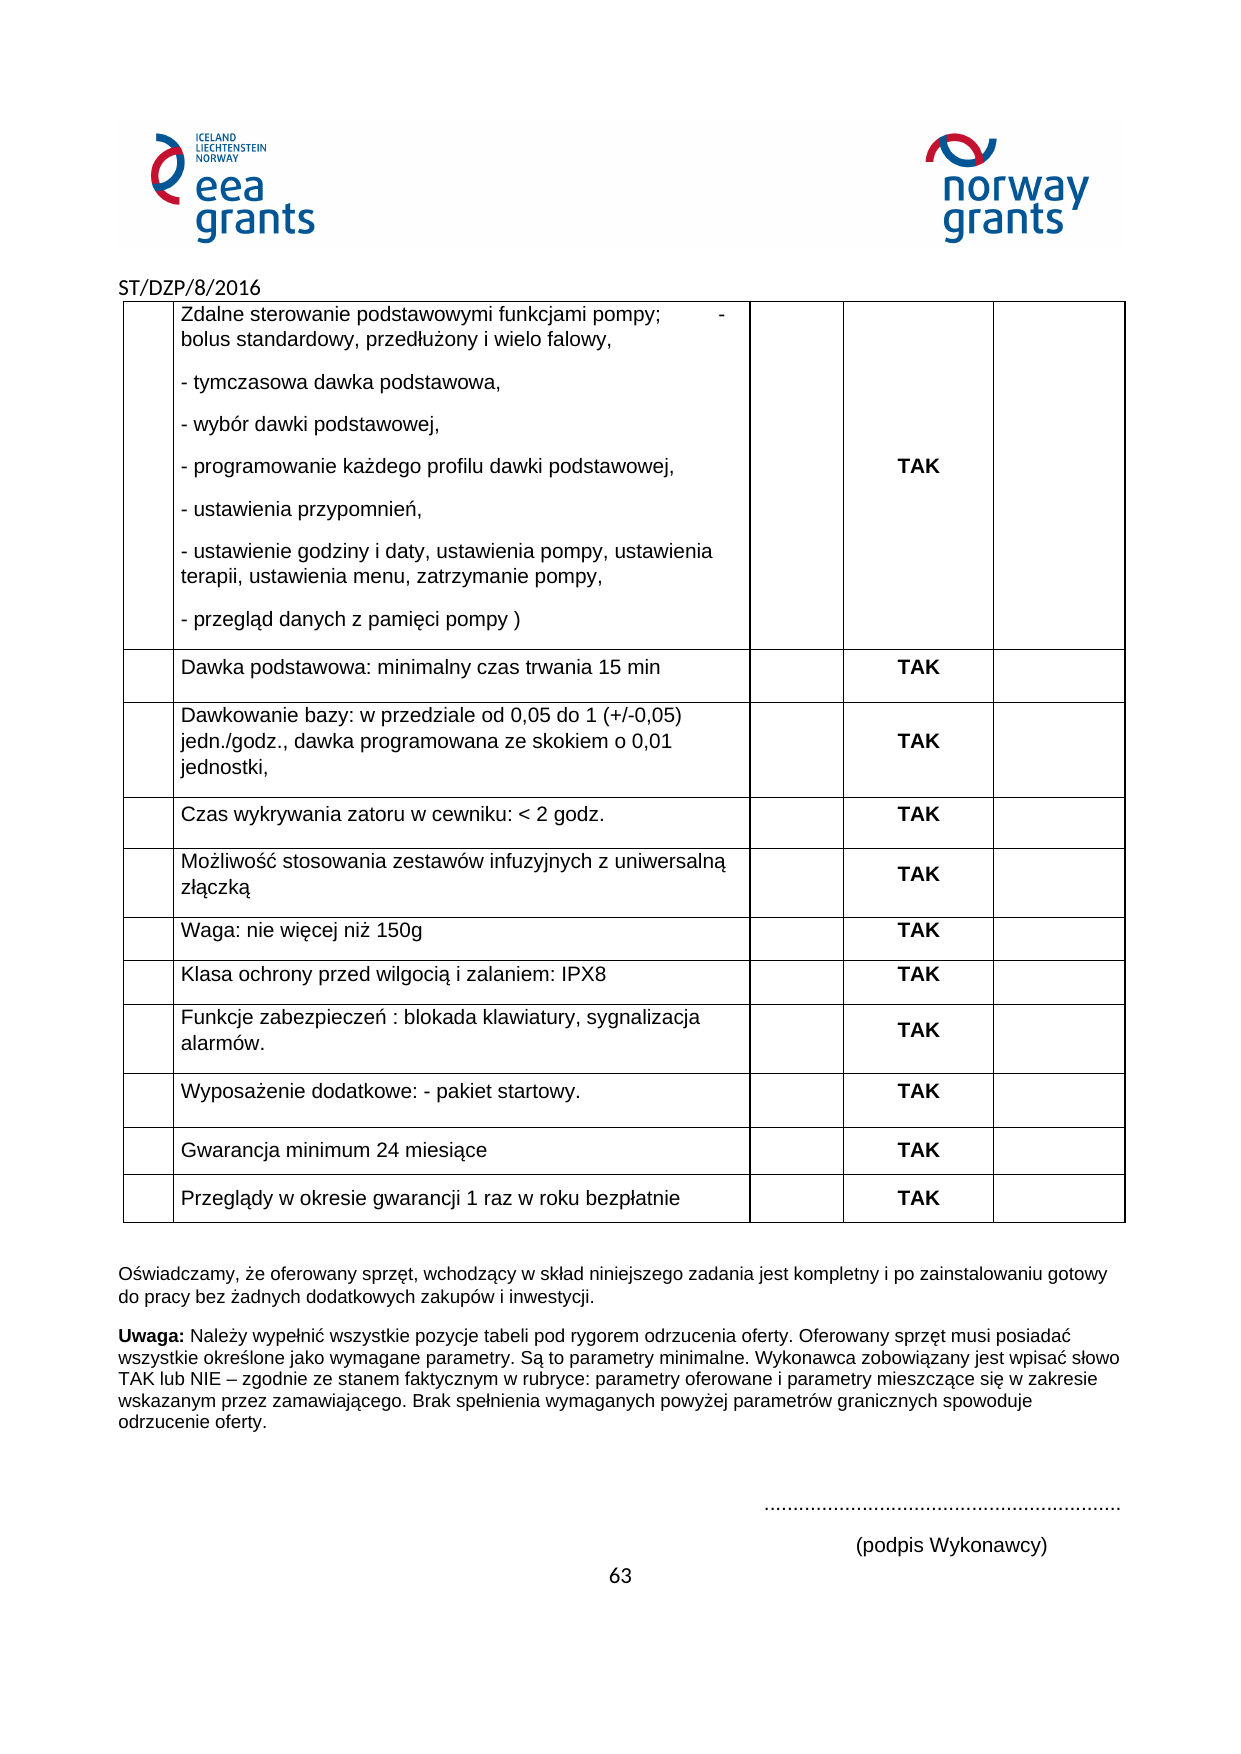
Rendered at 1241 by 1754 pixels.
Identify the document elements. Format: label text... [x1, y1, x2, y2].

table_cell [124, 1175, 173, 1222]
table_cell Gwarancja minimum 24 miesiące [174, 1128, 749, 1174]
table_cell TAK [844, 961, 993, 1004]
table_cell [994, 1005, 1124, 1073]
table_cell Funkcje zabezpieczeń : blokada klawiatury, sygnalizacja alarmów. [174, 1005, 749, 1073]
table_cell [751, 1005, 843, 1073]
table_cell Waga: nie więcej niż 150g [174, 918, 749, 960]
table_cell [994, 1128, 1124, 1174]
table_cell Dawkowanie bazy: w przedziale od 0,05 do 1 (+/-0,05) jedn./godz., dawka programowana ze skokiem o 0,01 jednostki, [174, 703, 749, 797]
table_cell [994, 961, 1124, 1004]
table_cell [994, 918, 1124, 960]
table_cell TAK [844, 798, 993, 848]
table_cell Wyposażenie dodatkowe: - pakiet startowy. [174, 1074, 749, 1127]
table_cell [751, 703, 843, 797]
table_cell [124, 849, 173, 917]
table_cell TAK [844, 302, 993, 649]
text Oświadczamy, że oferowany sprzęt, wchodzący w skład niniejszego zadania jest kompletny i po zainstalowaniu gotowy do pracy bez żadnych dodatkowych zakupów i inwestycji. [118, 1262, 1122, 1307]
table_cell [124, 918, 173, 960]
table_cell [124, 302, 173, 649]
table_cell [751, 302, 843, 649]
table_cell TAK [844, 1074, 993, 1127]
table_cell [124, 703, 173, 797]
table_cell [124, 650, 173, 702]
table_cell TAK [844, 650, 993, 702]
table_cell Przeglądy w okresie gwarancji 1 raz w roku bezpłatnie [174, 1175, 749, 1222]
table_cell [751, 798, 843, 848]
table_cell TAK [844, 1005, 993, 1073]
table_cell [751, 1128, 843, 1174]
table_cell Zdalne sterowanie podstawowymi funkcjami pompy; - bolus standardowy, przedłużony i wielo falowy, - tymczasowa dawka podstawowa, - wybór dawki podstawowej, - programowanie każdego profilu dawki podstawowej, - ustawienia przypomnień, - ustawienie godziny i daty, ustawienia pompy, ustawienia terapii, ustawienia menu, zatrzymanie pompy, - przegląd danych z pamięci pompy ) [174, 302, 749, 649]
table_cell Klasa ochrony przed wilgocią i zalaniem: IPX8 [174, 961, 749, 1004]
table_cell [124, 1074, 173, 1127]
table_cell [994, 1074, 1124, 1127]
table_cell [994, 849, 1124, 917]
table_cell TAK [844, 703, 993, 797]
table_cell [994, 302, 1124, 649]
table_cell [124, 1128, 173, 1174]
table_cell [124, 798, 173, 848]
table_cell TAK [844, 849, 993, 917]
table_cell [751, 1175, 843, 1222]
table_cell TAK [844, 1128, 993, 1174]
table_cell [751, 650, 843, 702]
table_cell Dawka podstawowa: minimalny czas trwania 15 min [174, 650, 749, 702]
table_cell TAK [844, 1175, 993, 1222]
table_cell [124, 1005, 173, 1073]
table_cell [751, 961, 843, 1004]
text .............................................................. [156, 1490, 1122, 1514]
table_cell [994, 1175, 1124, 1222]
table_cell [994, 703, 1124, 797]
text (podpis Wykonawcy) [118, 1533, 1122, 1557]
table_cell [751, 849, 843, 917]
table_cell [994, 798, 1124, 848]
table_cell [751, 918, 843, 960]
table_cell Czas wykrywania zatoru w cewniku: < 2 godz. [174, 798, 749, 848]
table_cell TAK [844, 918, 993, 960]
table_cell [994, 650, 1124, 702]
table_cell [751, 1074, 843, 1127]
table_cell Możliwość stosowania zestawów infuzyjnych z uniwersalną złączką [174, 849, 749, 917]
table_cell [124, 961, 173, 1004]
text Uwaga: Należy wypełnić wszystkie pozycje tabeli pod rygorem odrzucenia oferty. Oferowany sprzęt musi posiadać wszystkie określone jako wymagane parametry. Są to parametry minimalne. Wykonawca zobowiązany jest wpisać słowo TAK lub NIE – zgodnie ze stanem faktycznym w rubryce: parametry oferowane i parametry mieszczące się w zakresie wskazanym przez zamawiającego. Brak spełnienia wymaganych powyżej parametrów granicznych spowoduje odrzucenie oferty. [118, 1325, 1122, 1433]
